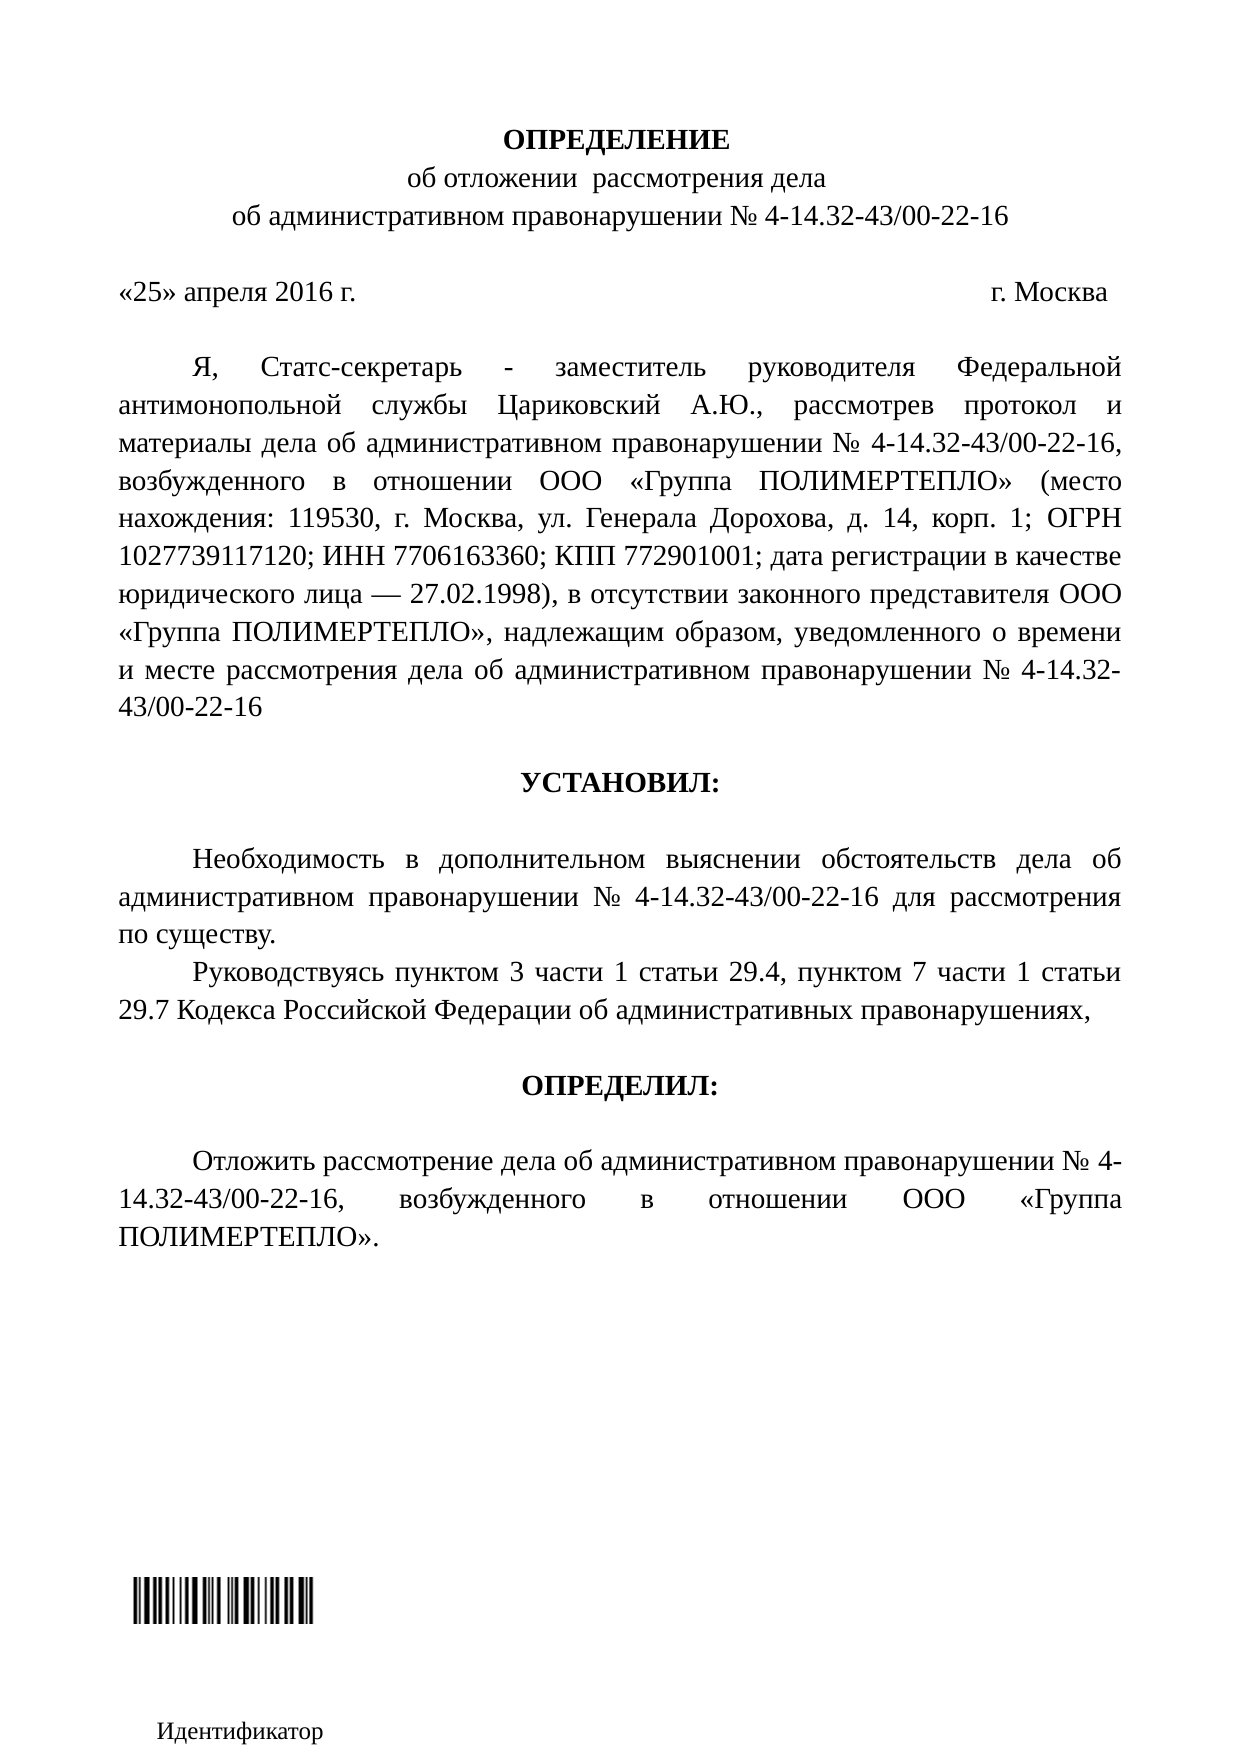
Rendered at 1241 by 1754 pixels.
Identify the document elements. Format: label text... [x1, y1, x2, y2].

text Руководствуясь пунктом 3 части 1 статьи 29.4, пунктом 7 части 1 статьи 29.7 Кодекса Российской Федерации об административных правонарушениях, [118, 950, 1122, 1026]
text Необходимость в дополнительном выяснении обстоятельств дела об административном правонарушении № 4-14.32-43/00-22-16 для рассмотрения по существу. [118, 837, 1122, 950]
text УСТАНОВИЛ: [118, 761, 1122, 799]
text ОПРЕДЕЛИЛ: [118, 1063, 1122, 1101]
picture [118, 1577, 331, 1624]
text «25» апреля 2016 г. г. Москва [118, 269, 1122, 307]
text об административном правонарушении № 4-14.32-43/00-22-16 [118, 194, 1122, 232]
text об отложении рассмотрения дела [118, 156, 1122, 194]
text Отложить рассмотрение дела об административном правонарушении № 4-14.32-43/00-22-16, возбужденного в отношении ООО «Группа ПОЛИМЕРТЕПЛО». [118, 1139, 1122, 1252]
text Я, Статс-секретарь - заместитель руководителя Федеральной антимонопольной службы Цариковский А.Ю., рассмотрев протокол и материалы дела об административном правонарушении № 4-14.32-43/00-22-16, возбужденного в отношении ООО «Группа ПОЛИМЕРТЕПЛО» (место нахождения: 119530, г. Москва, ул. Генерала Дорохова, д. 14, корп. 1; ОГРН 1027739117120; ИНН 7706163360; КПП 772901001; дата регистрации в качестве юридического лица — 27.02.1998), в отсутствии законного представителя ООО «Группа ПОЛИМЕРТЕПЛО», надлежащим образом, уведомленного о времени и месте рассмотрения дела об административном правонарушении № 4-14.32-43/00-22-16 [118, 345, 1122, 723]
text ОПРЕДЕЛЕНИЕ [118, 118, 1122, 156]
